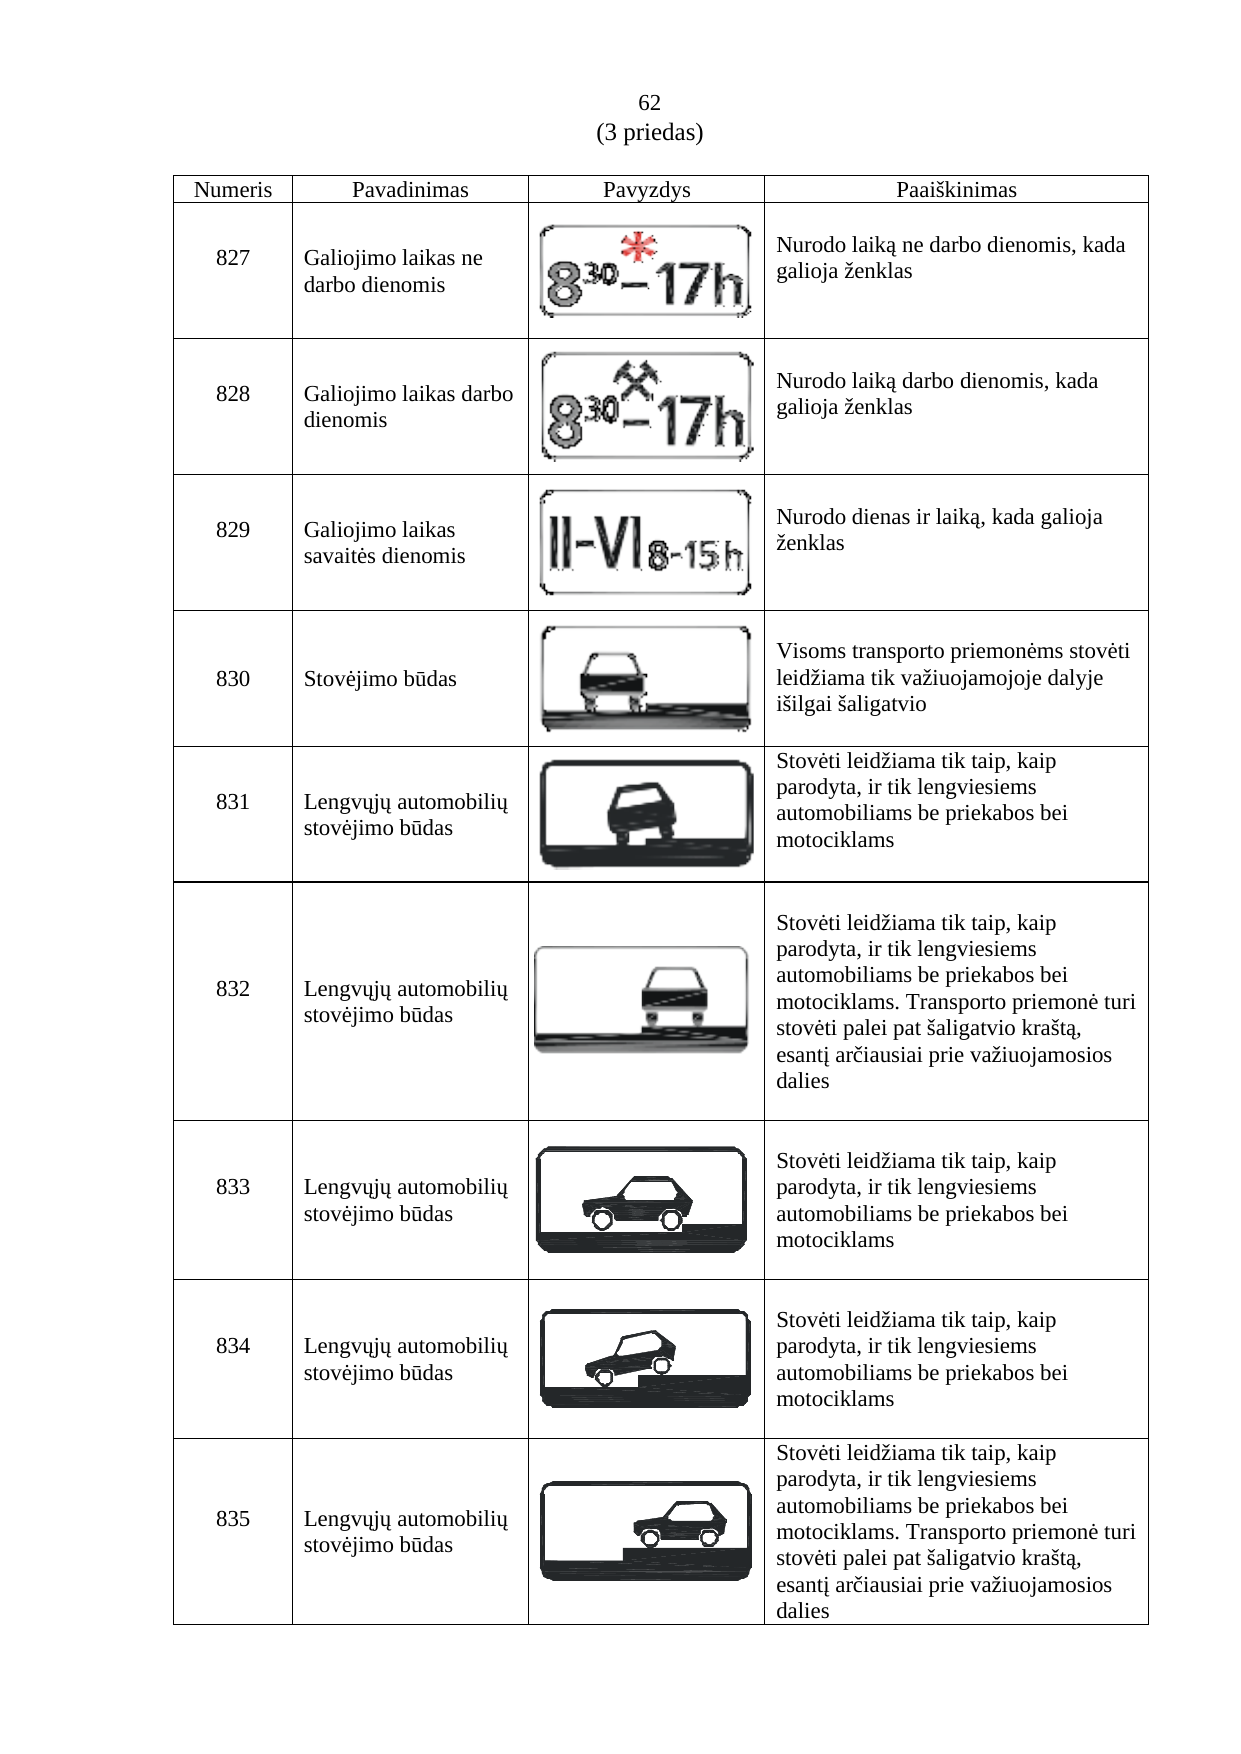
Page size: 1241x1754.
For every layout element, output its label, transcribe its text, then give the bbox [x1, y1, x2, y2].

table_cell Lengvųjų automobilių stovėjimo būdas [293, 883, 528, 1120]
table_header Numeris [174, 176, 292, 202]
table_cell [529, 203, 764, 338]
table_cell [529, 1439, 764, 1623]
table_cell Lengvųjų automobilių stovėjimo būdas [293, 747, 528, 881]
table_cell 830 [174, 611, 292, 746]
table_cell Nurodo laiką ne darbo dienomis, kada galioja ženklas [765, 203, 1148, 338]
table_cell Galiojimo laikas ne darbo dienomis [293, 203, 528, 338]
table_header Pavadinimas [293, 176, 528, 202]
table_cell 833 [174, 1121, 292, 1279]
table_cell Visoms transporto priemonėms stovėti leidžiama tik važiuojamojoje dalyje išilgai šaligatvio [765, 611, 1148, 746]
table_cell Stovėti leidžiama tik taip, kaip parodyta, ir tik lengviesiems automobiliams be priekabos bei motociklams. Transporto priemonė turi stovėti palei pat šaligatvio kraštą, esantį arčiausiai prie važiuojamosios dalies [765, 1439, 1148, 1623]
table_cell [529, 611, 764, 746]
table_cell [529, 883, 764, 1120]
table_cell [529, 339, 764, 474]
table_cell Nurodo laiką darbo dienomis, kada galioja ženklas [765, 339, 1148, 474]
table_cell Galiojimo laikas savaitės dienomis [293, 475, 528, 610]
table_cell 829 [174, 475, 292, 610]
table_header Paaiškinimas [765, 176, 1148, 202]
table_cell Stovėti leidžiama tik taip, kaip parodyta, ir tik lengviesiems automobiliams be priekabos bei motociklams. Transporto priemonė turi stovėti palei pat šaligatvio kraštą, esantį arčiausiai prie važiuojamosios dalies [765, 883, 1148, 1120]
table_cell 835 [174, 1439, 292, 1623]
table_cell [529, 1121, 764, 1279]
table_cell Galiojimo laikas darbo dienomis [293, 339, 528, 474]
table_cell [529, 747, 764, 881]
table_cell Lengvųjų automobilių stovėjimo būdas [293, 1439, 528, 1623]
table_cell Stovėjimo būdas [293, 611, 528, 746]
table_cell Stovėti leidžiama tik taip, kaip parodyta, ir tik lengviesiems automobiliams be priekabos bei motociklams [765, 1280, 1148, 1438]
table_cell 827 [174, 203, 292, 338]
table_cell 834 [174, 1280, 292, 1438]
table_cell 832 [174, 883, 292, 1120]
table_cell 828 [174, 339, 292, 474]
table_cell 831 [174, 747, 292, 881]
table_cell Nurodo dienas ir laiką, kada galioja ženklas [765, 475, 1148, 610]
table_header Pavyzdys [529, 176, 764, 202]
table_cell Lengvųjų automobilių stovėjimo būdas [293, 1121, 528, 1279]
table_cell Stovėti leidžiama tik taip, kaip parodyta, ir tik lengviesiems automobiliams be priekabos bei motociklams [765, 1121, 1148, 1279]
table_cell Lengvųjų automobilių stovėjimo būdas [293, 1280, 528, 1438]
table_cell [529, 475, 764, 610]
table_cell Stovėti leidžiama tik taip, kaip parodyta, ir tik lengviesiems automobiliams be priekabos bei motociklams [765, 747, 1148, 881]
table_cell [529, 1280, 764, 1438]
